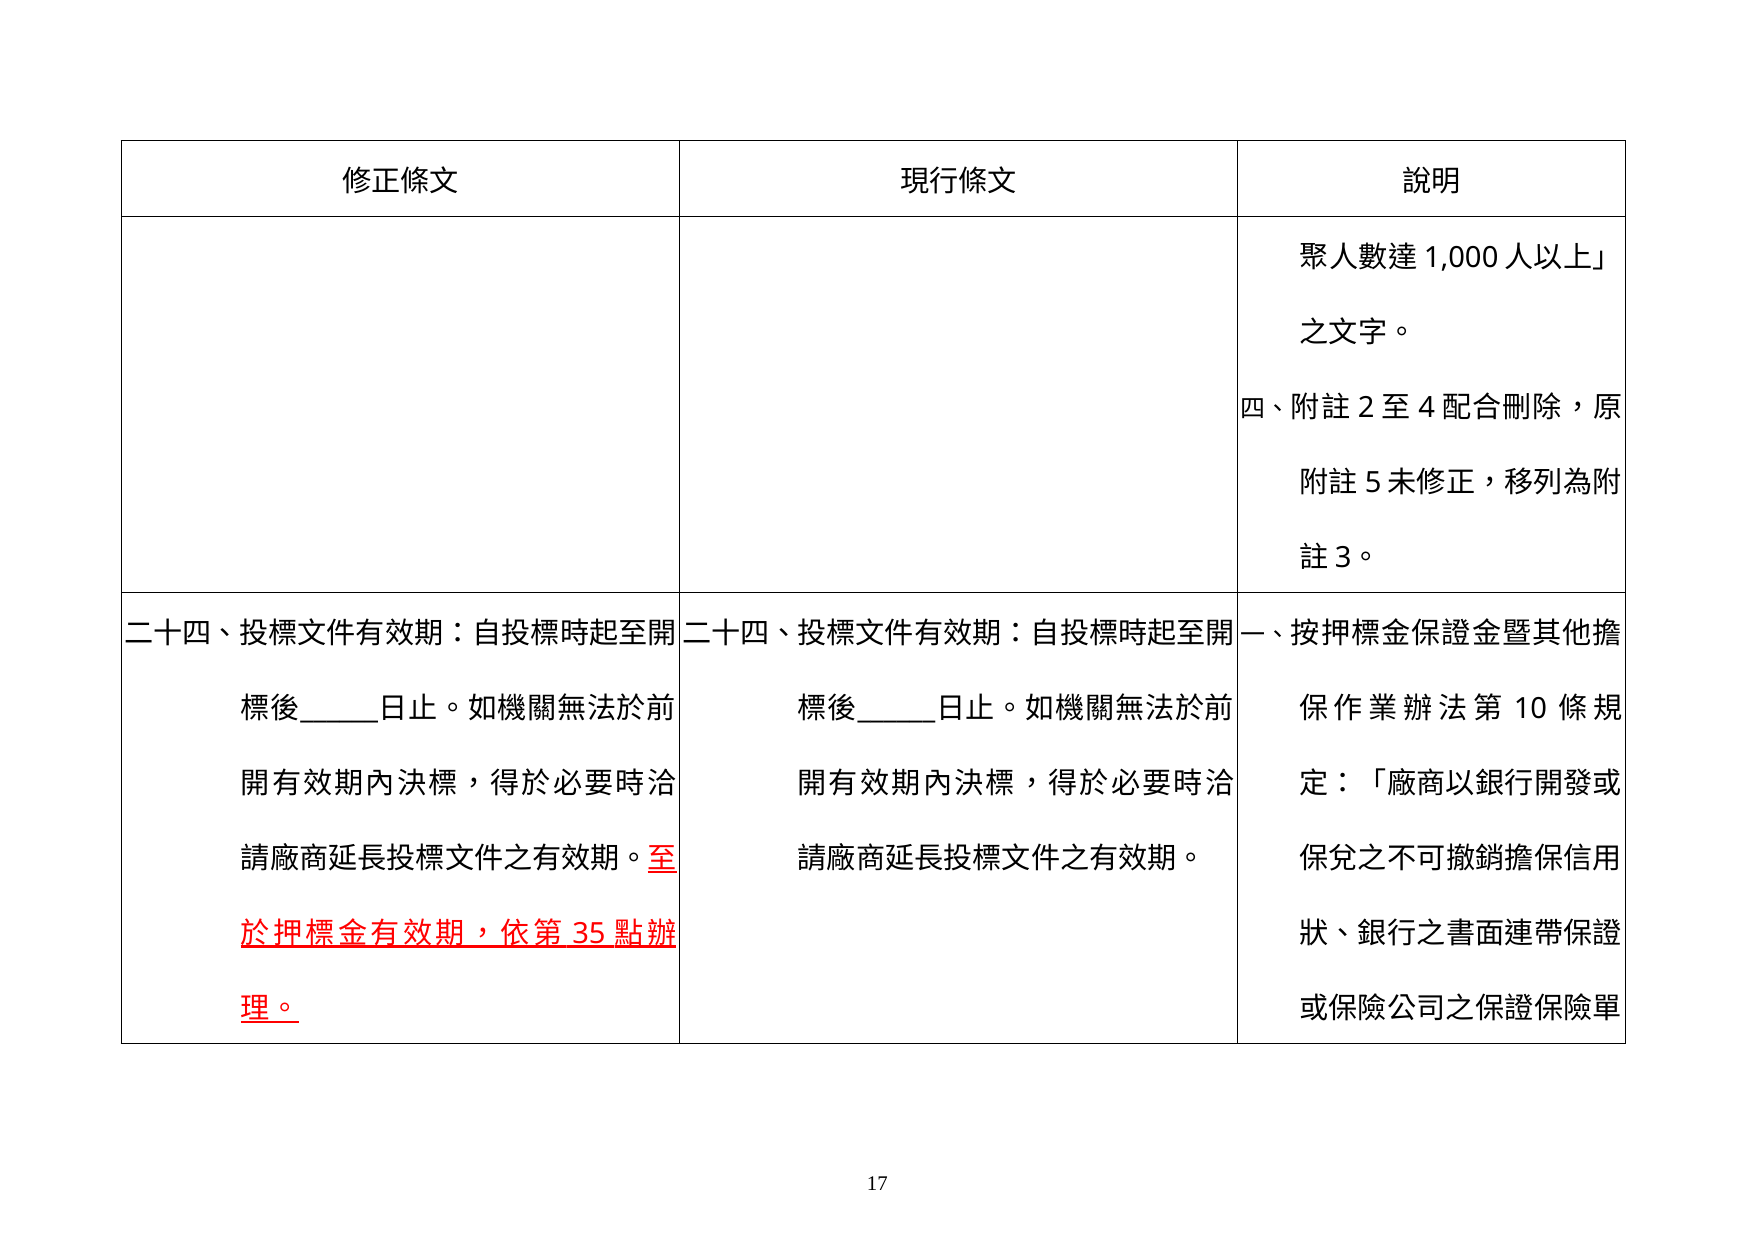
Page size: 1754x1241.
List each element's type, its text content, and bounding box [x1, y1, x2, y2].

table_header 現行條文 [680, 141, 1237, 216]
table_header 說明 [1238, 141, 1625, 216]
table_cell 二十四、投標文件有效期：自投標時起至開標後______日止。如機關無法於前開有效期內決標，得於必要時洽請廠商延長投標文件之有效期。 [680, 593, 1237, 1043]
table_cell 聚人數達1,000人以上」之文字。 附註2至4配合刪除，原附註5未修正，移列為附註3。 [1238, 217, 1625, 592]
table_cell 按押標金保證金暨其他擔保作業辦法第10條規定：「廠商以銀行開發或保兌之不可撤銷擔保信用狀、銀行之書面連帶保證或保險公司之保證保險單 [1238, 593, 1625, 1043]
table_cell 二十四、投標文件有效期：自投標時起至開標後______日止。如機關無法於前開有效期內決標，得於必要時洽請廠商延長投標文件之有效期。至於押標金有效期，依第35點辦理。 [122, 593, 679, 1043]
table_cell [680, 217, 1237, 592]
table_cell [122, 217, 679, 592]
table_header 修正條文 [122, 141, 679, 216]
